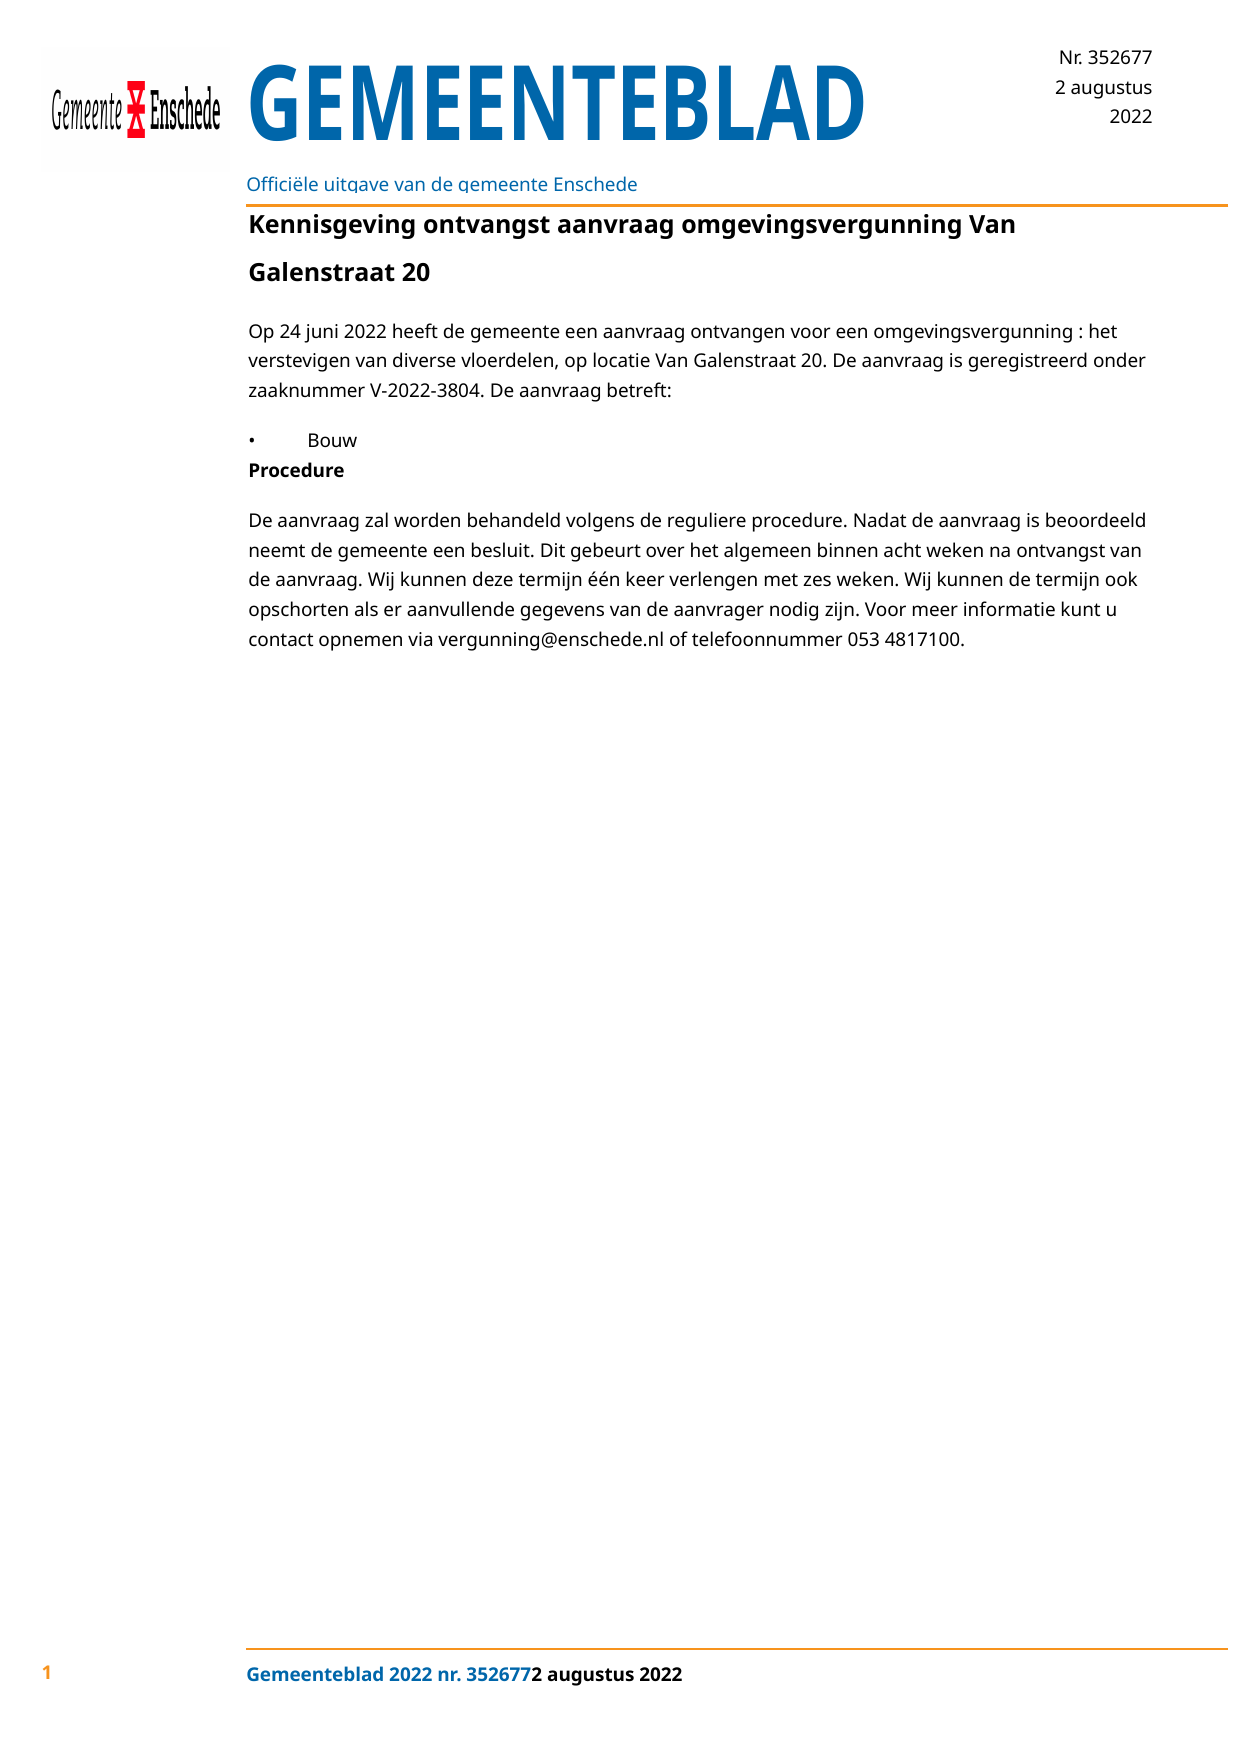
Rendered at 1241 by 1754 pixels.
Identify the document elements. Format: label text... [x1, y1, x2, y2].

text Op 24 juni 2022 heeft de gemeente een aanvraag ontvangen voor een omgevingsvergunning : het verstevigen van diverse vloerdelen, op locatie Van Galenstraat 20. De aanvraag is geregistreerd onder zaaknummer V-2022-3804. De aanvraag betreft: [248, 318, 1152, 403]
text Procedure [248, 457, 1152, 483]
text Kennisgeving ontvangst aanvraag omgevingsvergunning Van Galenstraat 20 [248, 207, 1152, 288]
list Bouw [248, 427, 1152, 453]
picture [41, 47, 231, 172]
text De aanvraag zal worden behandeld volgens de reguliere procedure. Nadat de aanvraag is beoordeeld neemt de gemeente een besluit. Dit gebeurt over het algemeen binnen acht weken na ontvangst van de aanvraag. Wij kunnen deze termijn één keer verlengen met zes weken. Wij kunnen de termijn ook opschorten als er aanvullende gegevens van de aanvrager nodig zijn. Voor meer informatie kunt u contact opnemen via vergunning@enschede.nl of telefoonnummer 053 4817100. [248, 507, 1152, 652]
